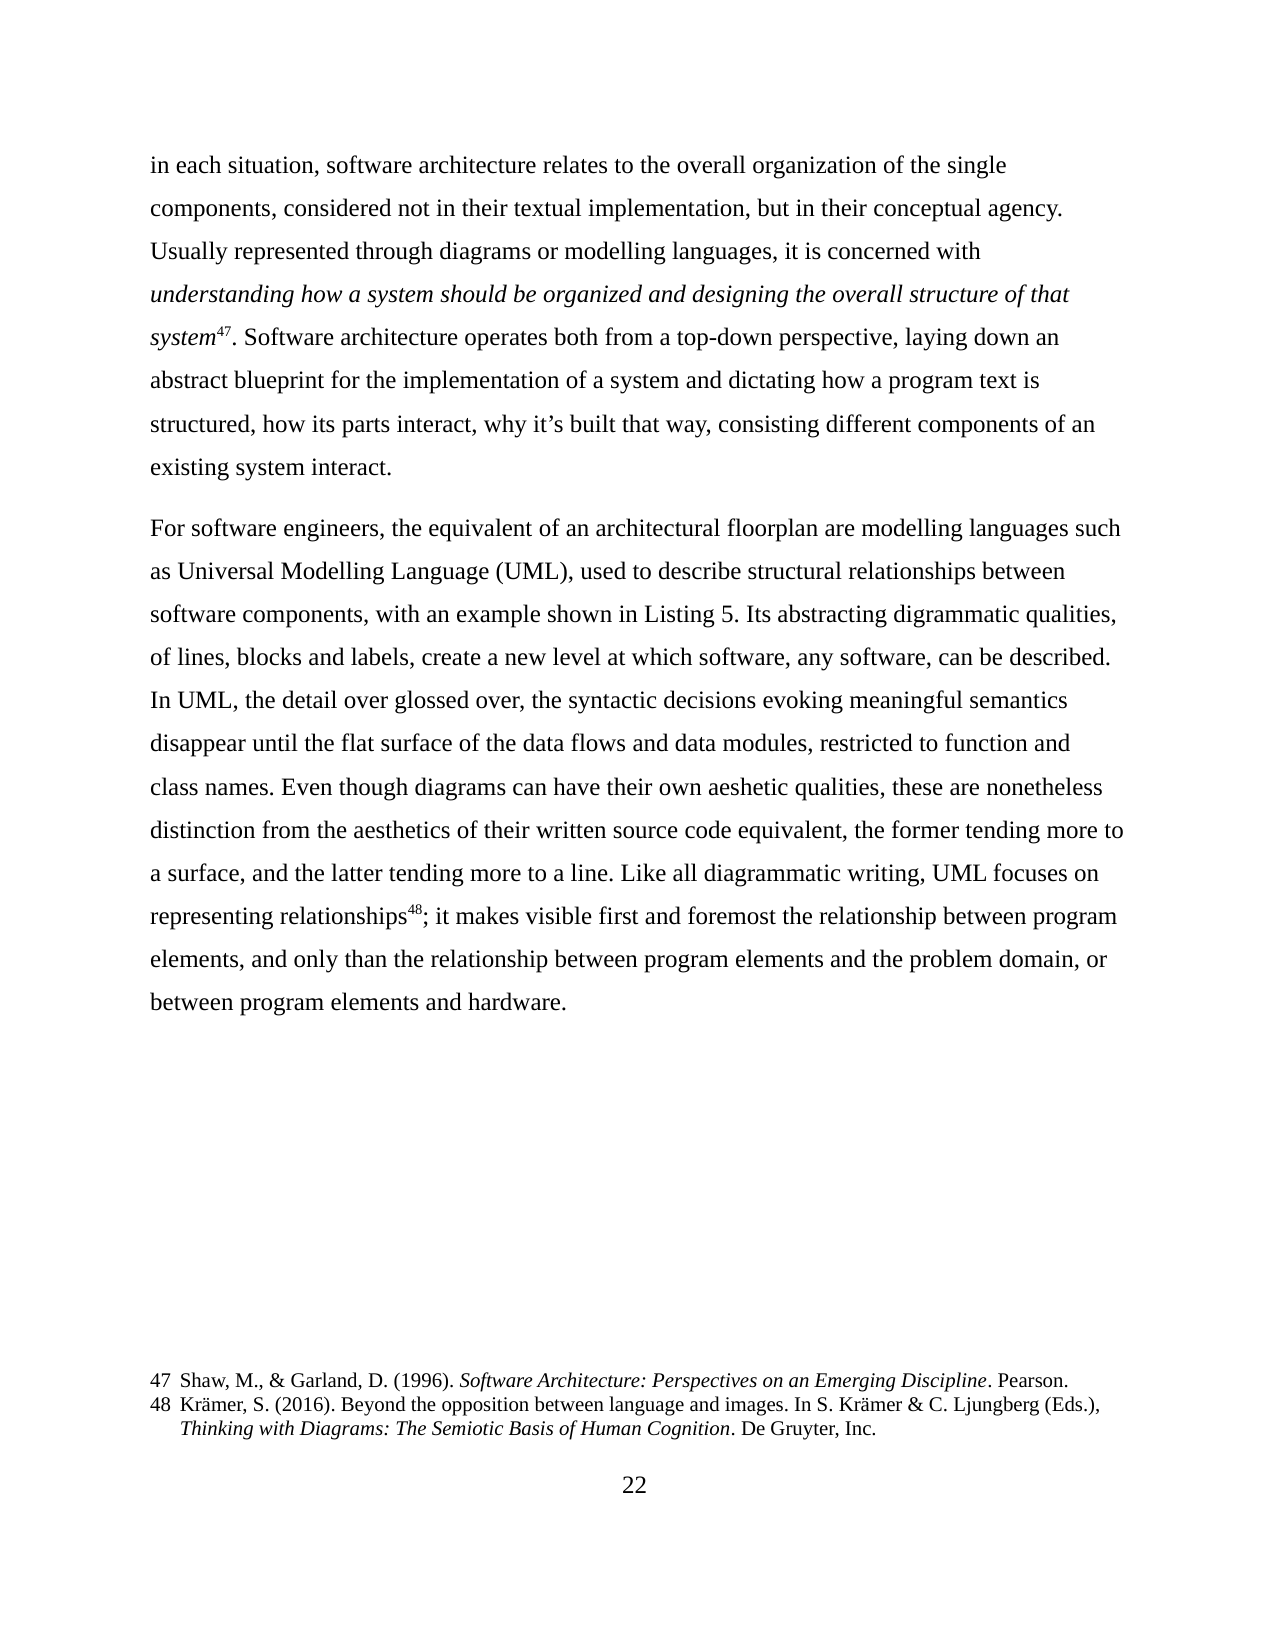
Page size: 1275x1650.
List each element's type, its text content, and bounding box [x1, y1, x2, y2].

text Shaw, M., & Garland, D. (1996). Software Architecture: Perspectives on an Emerging Discipline. Pearson. [150, 1368, 1125, 1392]
text in each situation, software architecture relates to the overall organization of the single components, considered not in their textual implementation, but in their conceptual agency. Usually represented through diagrams or modelling languages, it is concerned with understanding how a system should be organized and designing the overall structure of that system. Software architecture operates both from a top-down perspective, laying down an abstract blueprint for the implementation of a system and dictating how a program text is structured, how its parts interact, why it’s built that way, consisting different components of an existing system interact. [150, 150, 1125, 481]
text Krämer, S. (2016). Beyond the opposition between language and images. In S. Krämer & C. Ljungberg (Eds.), Thinking with Diagrams: The Semiotic Basis of Human Cognition. De Gruyter, Inc. [150, 1392, 1125, 1440]
text For software engineers, the equivalent of an architectural floorplan are modelling languages such as Universal Modelling Language (UML), used to describe structural relationships between software components, with an example shown in Listing 5. Its abstracting digrammatic qualities, of lines, blocks and labels, create a new level at which software, any software, can be described. In UML, the detail over glossed over, the syntactic decisions evoking meaningful semantics disappear until the flat surface of the data flows and data modules, restricted to function and class names. Even though diagrams can have their own aeshetic qualities, these are nonetheless distinction from the aesthetics of their written source code equivalent, the former tending more to a surface, and the latter tending more to a line. Like all diagrammatic writing, UML focuses on representing relationships; it makes visible first and foremost the relationship between program elements, and only than the relationship between program elements and the problem domain, or between program elements and hardware. [150, 513, 1125, 1016]
